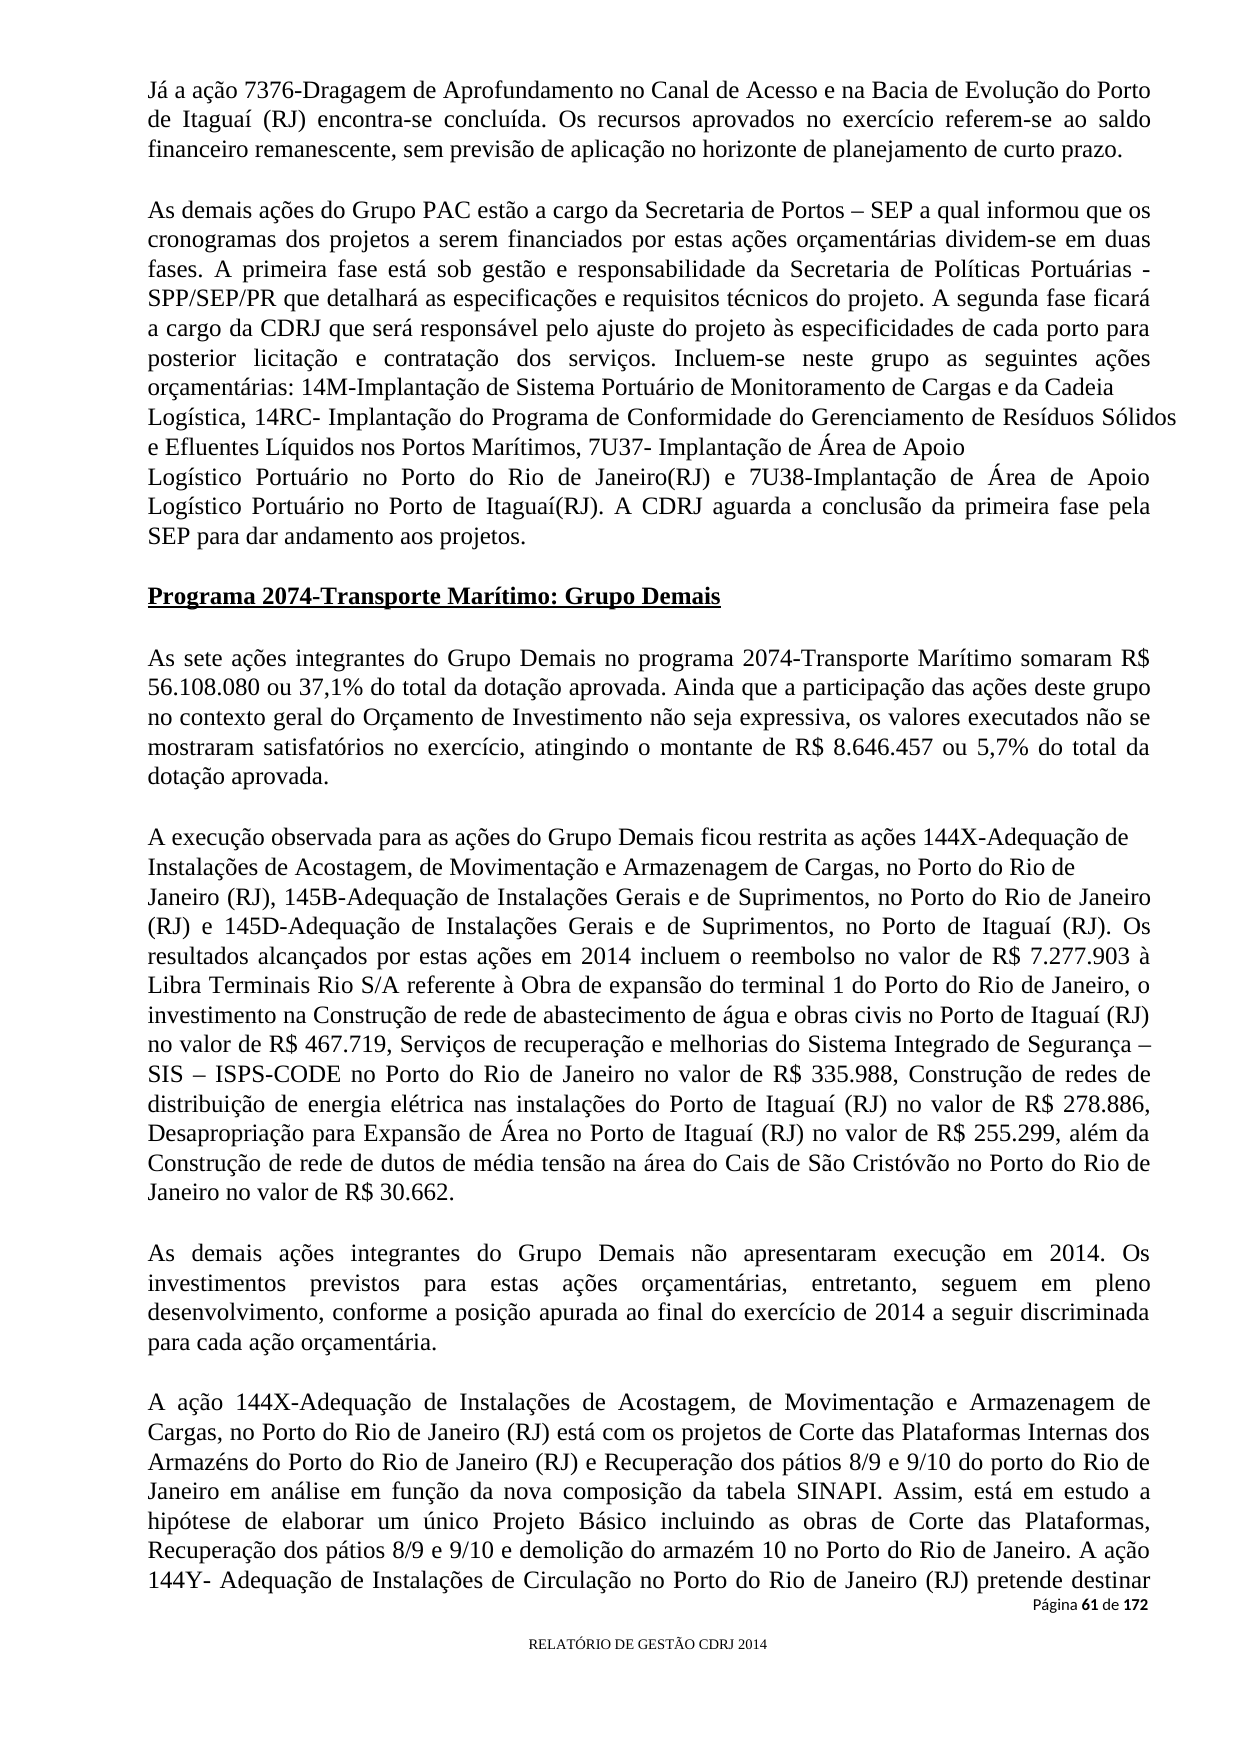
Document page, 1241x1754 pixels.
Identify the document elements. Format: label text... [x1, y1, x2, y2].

text Logístico Portuário no Porto do Rio de Janeiro(RJ) e 7U38-Implantação de Área de Apoio Logístico Portuário no Porto de Itaguaí(RJ). A CDRJ aguarda a conclusão da primeira fase pela SEP para dar andamento aos projetos. [147, 462, 1152, 549]
text A execução observada para as ações do Grupo Demais ficou restrita as ações 144X-Adequação de [147, 822, 1178, 851]
text Janeiro (RJ), 145B-Adequação de Instalações Gerais e de Suprimentos, no Porto do Rio de Janeiro (RJ) e 145D-Adequação de Instalações Gerais e de Suprimentos, no Porto de Itaguaí (RJ). Os resultados alcançados por estas ações em 2014 incluem o reembolso no valor de R$ 7.277.903 à Libra Terminais Rio S/A referente à Obra de expansão do terminal 1 do Porto do Rio de Janeiro, o investimento na Construção de rede de abastecimento de água e obras civis no Porto de Itaguaí (RJ) no valor de R$ 467.719, Serviços de recuperação e melhorias do Sistema Integrado de Segurança – SIS – ISPS-CODE no Porto do Rio de Janeiro no valor de R$ 335.988, Construção de redes de distribuição de energia elétrica nas instalações do Porto de Itaguaí (RJ) no valor de R$ 278.886, Desapropriação para Expansão de Área no Porto de Itaguaí (RJ) no valor de R$ 255.299, além da Construção de rede de dutos de média tensão na área do Cais de São Cristóvão no Porto do Rio de Janeiro no valor de R$ 30.662. [147, 882, 1152, 1206]
text As demais ações integrantes do Grupo Demais não apresentaram execução em 2014. Os investimentos previstos para estas ações orçamentárias, entretanto, seguem em pleno desenvolvimento, conforme a posição apurada ao final do exercício de 2014 a seguir discriminada para cada ação orçamentária. [147, 1238, 1151, 1356]
text As demais ações do Grupo PAC estão a cargo da Secretaria de Portos – SEP a qual informou que os cronogramas dos projetos a serem financiados por estas ações orçamentárias dividem-se em duas fases. A primeira fase está sob gestão e responsabilidade da Secretaria de Políticas Portuárias - SPP/SEP/PR que detalhará as especificações e requisitos técnicos do projeto. A segunda fase ficará a cargo da CDRJ que será responsável pelo ajuste do projeto às especificidades de cada porto para posterior licitação e contratação dos serviços. Incluem-se neste grupo as seguintes ações orçamentárias: 14M-Implantação de Sistema Portuário de Monitoramento de Cargas e da Cadeia [147, 195, 1152, 401]
text As sete ações integrantes do Grupo Demais no programa 2074-Transporte Marítimo somaram R$ 56.108.080 ou 37,1% do total da dotação aprovada. Ainda que a participação das ações deste grupo no contexto geral do Orçamento de Investimento não seja expressiva, os valores executados não se mostraram satisfatórios no exercício, atingindo o montante de R$ 8.646.457 ou 5,7% do total da dotação aprovada. [147, 643, 1151, 790]
text Logística, 14RC- Implantação do Programa de Conformidade do Gerenciamento de Resíduos Sólidos e Efluentes Líquidos nos Portos Marítimos, 7U37- Implantação de Área de Apoio [147, 402, 1178, 461]
text A ação 144X-Adequação de Instalações de Acostagem, de Movimentação e Armazenagem de Cargas, no Porto do Rio de Janeiro (RJ) está com os projetos de Corte das Plataformas Internas dos Armazéns do Porto do Rio de Janeiro (RJ) e Recuperação dos pátios 8/9 e 9/10 do porto do Rio de Janeiro em análise em função da nova composição da tabela SINAPI. Assim, está em estudo a hipótese de elaborar um único Projeto Básico incluindo as obras de Corte das Plataformas, Recuperação dos pátios 8/9 e 9/10 e demolição do armazém 10 no Porto do Rio de Janeiro. A ação 144Y- Adequação de Instalações de Circulação no Porto do Rio de Janeiro (RJ) pretende destinar [147, 1387, 1152, 1594]
text Instalações de Acostagem, de Movimentação e Armazenagem de Cargas, no Porto do Rio de [147, 852, 1178, 881]
subtitle Programa 2074-Transporte Marítimo: Grupo Demais [147, 581, 1179, 610]
text Já a ação 7376-Dragagem de Aprofundamento no Canal de Acesso e na Bacia de Evolução do Porto de Itaguaí (RJ) encontra-se concluída. Os recursos aprovados no exercício referem-se ao saldo financeiro remanescente, sem previsão de aplicação no horizonte de planejamento de curto prazo. [147, 75, 1152, 163]
